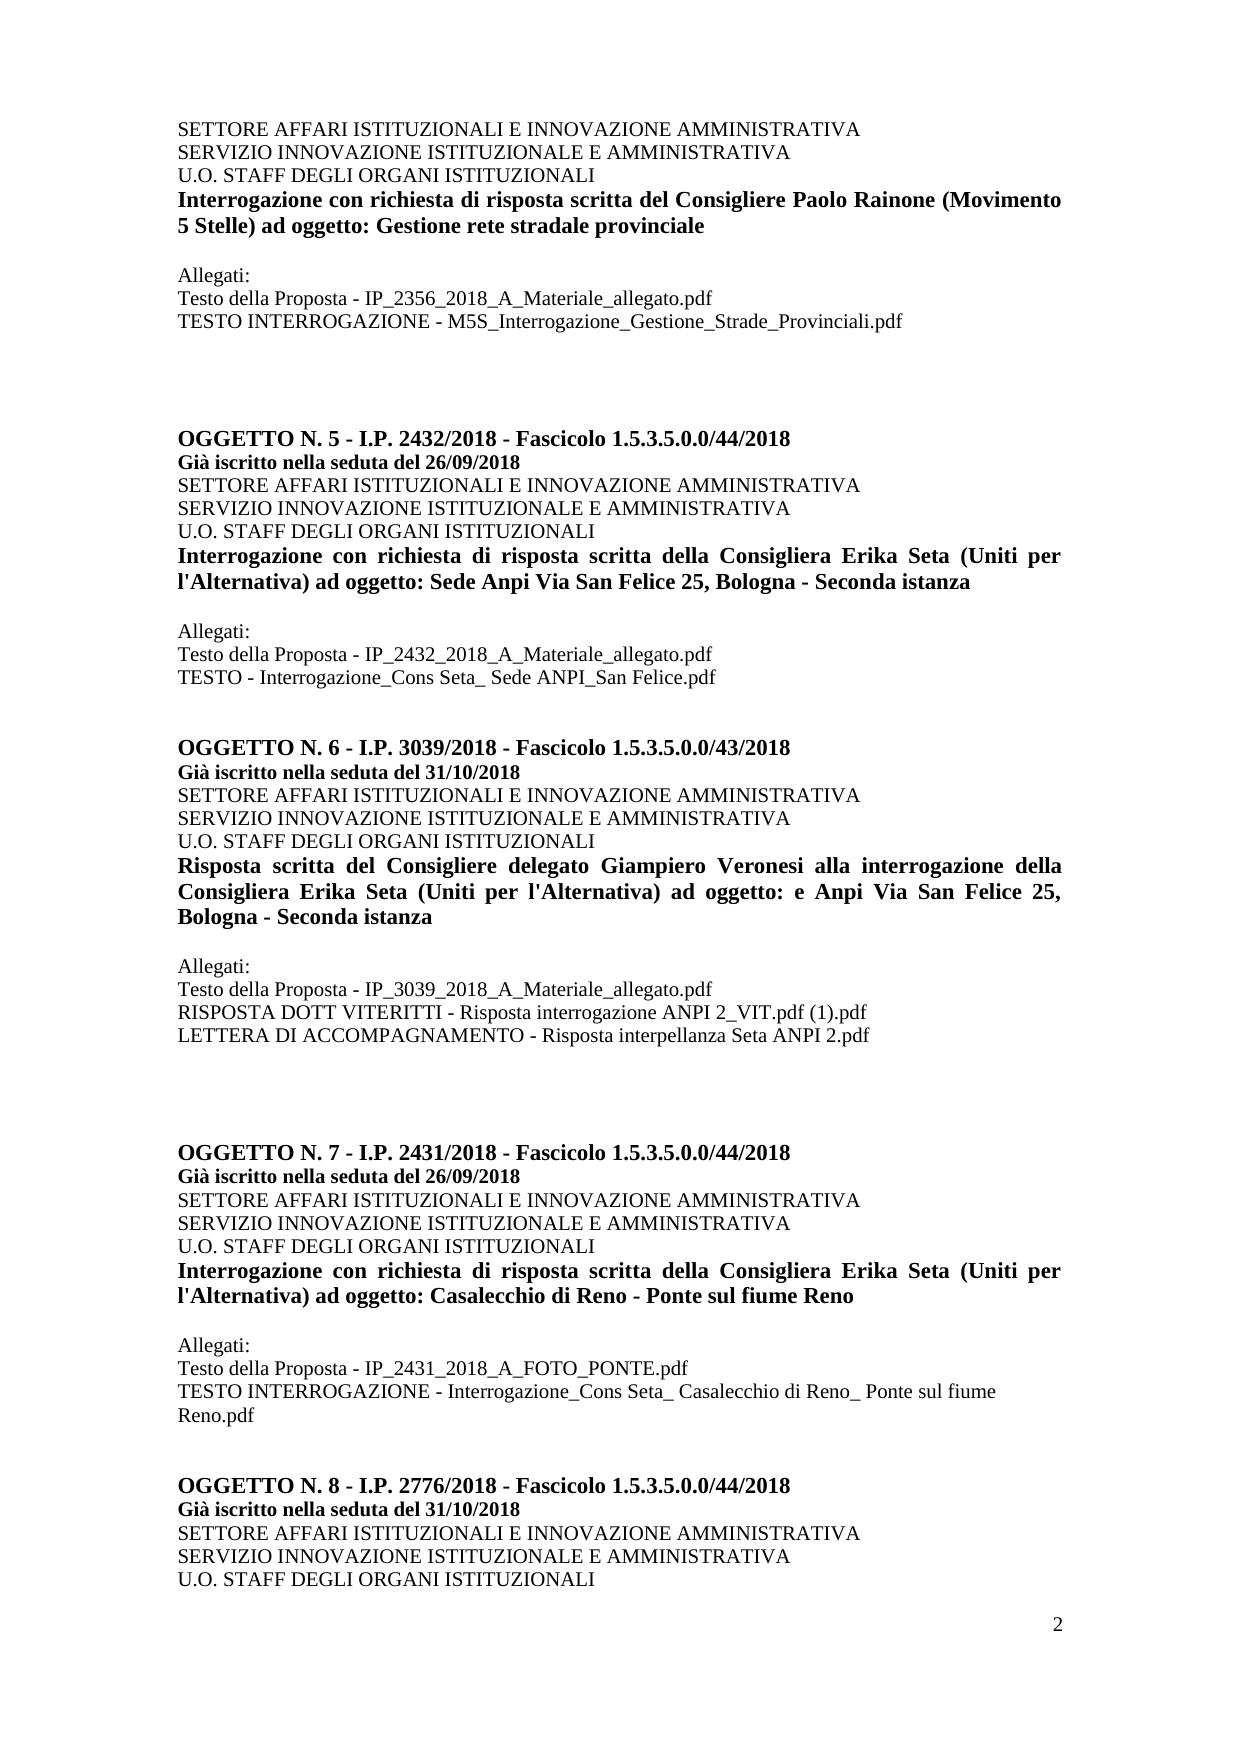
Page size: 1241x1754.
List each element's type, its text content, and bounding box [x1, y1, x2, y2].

text OGGETTO N. 6 - I.P. 3039/2018 - Fascicolo 1.5.3.5.0.0/43/2018 [177, 735, 1063, 761]
text SETTORE AFFARI ISTITUZIONALI E INNOVAZIONE AMMINISTRATIVA [177, 118, 1063, 141]
text Già iscritto nella seduta del 31/10/2018 [177, 761, 1063, 784]
text U.O. STAFF DEGLI ORGANI ISTITUZIONALI [177, 1568, 1063, 1591]
text OGGETTO N. 5 - I.P. 2432/2018 - Fascicolo 1.5.3.5.0.0/44/2018 [177, 426, 1063, 451]
text Allegati: [177, 264, 1063, 287]
text OGGETTO N. 8 - I.P. 2776/2018 - Fascicolo 1.5.3.5.0.0/44/2018 [177, 1473, 1063, 1498]
text Testo della Proposta - IP_2431_2018_A_FOTO_PONTE.pdf [177, 1357, 1063, 1380]
text SETTORE AFFARI ISTITUZIONALI E INNOVAZIONE AMMINISTRATIVA [177, 1188, 1063, 1212]
text Testo della Proposta - IP_3039_2018_A_Materiale_allegato.pdf [177, 978, 1063, 1001]
text LETTERA DI ACCOMPAGNAMENTO - Risposta interpellanza Seta ANPI 2.pdf [177, 1024, 1063, 1047]
text TESTO - Interrogazione_Cons Seta_ Sede ANPI_San Felice.pdf [177, 666, 1063, 689]
text SERVIZIO INNOVAZIONE ISTITUZIONALE E AMMINISTRATIVA [177, 497, 1063, 520]
text SERVIZIO INNOVAZIONE ISTITUZIONALE E AMMINISTRATIVA [177, 141, 1063, 164]
text U.O. STAFF DEGLI ORGANI ISTITUZIONALI [177, 830, 1063, 853]
text TESTO INTERROGAZIONE - M5S_Interrogazione_Gestione_Strade_Provinciali.pdf [177, 310, 1063, 333]
text Testo della Proposta - IP_2356_2018_A_Materiale_allegato.pdf [177, 287, 1063, 310]
text Allegati: [177, 1334, 1063, 1357]
text SERVIZIO INNOVAZIONE ISTITUZIONALE E AMMINISTRATIVA [177, 1544, 1063, 1568]
text SERVIZIO INNOVAZIONE ISTITUZIONALE E AMMINISTRATIVA [177, 1212, 1063, 1235]
text Testo della Proposta - IP_2432_2018_A_Materiale_allegato.pdf [177, 643, 1063, 666]
text Interrogazione con richiesta di risposta scritta della Consigliera Erika Seta (Uniti per l'Alternativa) ad oggetto: Sede Anpi Via San Felice 25, Bologna - Seconda istanza [177, 543, 1063, 594]
text Interrogazione con richiesta di risposta scritta della Consigliera Erika Seta (Uniti per l'Alternativa) ad oggetto: Casalecchio di Reno - Ponte sul fiume Reno [177, 1258, 1063, 1309]
text TESTO INTERROGAZIONE - Interrogazione_Cons Seta_ Casalecchio di Reno_ Ponte sul fiume Reno.pdf [177, 1380, 1063, 1427]
text Già iscritto nella seduta del 26/09/2018 [177, 1165, 1063, 1188]
text Risposta scritta del Consigliere delegato Giampiero Veronesi alla interrogazione della Consigliera Erika Seta (Uniti per l'Alternativa) ad oggetto: e Anpi Via San Felice 25, Bologna - Seconda istanza [177, 853, 1063, 929]
text U.O. STAFF DEGLI ORGANI ISTITUZIONALI [177, 1235, 1063, 1258]
text RISPOSTA DOTT VITERITTI - Risposta interrogazione ANPI 2_VIT.pdf (1).pdf [177, 1001, 1063, 1024]
text SETTORE AFFARI ISTITUZIONALI E INNOVAZIONE AMMINISTRATIVA [177, 1521, 1063, 1544]
text U.O. STAFF DEGLI ORGANI ISTITUZIONALI [177, 164, 1063, 187]
text Già iscritto nella seduta del 26/09/2018 [177, 451, 1063, 474]
text SETTORE AFFARI ISTITUZIONALI E INNOVAZIONE AMMINISTRATIVA [177, 784, 1063, 807]
text U.O. STAFF DEGLI ORGANI ISTITUZIONALI [177, 520, 1063, 543]
text Allegati: [177, 620, 1063, 643]
text Interrogazione con richiesta di risposta scritta del Consigliere Paolo Rainone (Movimento 5 Stelle) ad oggetto: Gestione rete stradale provinciale [177, 187, 1063, 238]
text SERVIZIO INNOVAZIONE ISTITUZIONALE E AMMINISTRATIVA [177, 807, 1063, 830]
text SETTORE AFFARI ISTITUZIONALI E INNOVAZIONE AMMINISTRATIVA [177, 474, 1063, 497]
text Allegati: [177, 955, 1063, 978]
text Già iscritto nella seduta del 31/10/2018 [177, 1498, 1063, 1521]
text OGGETTO N. 7 - I.P. 2431/2018 - Fascicolo 1.5.3.5.0.0/44/2018 [177, 1140, 1063, 1165]
